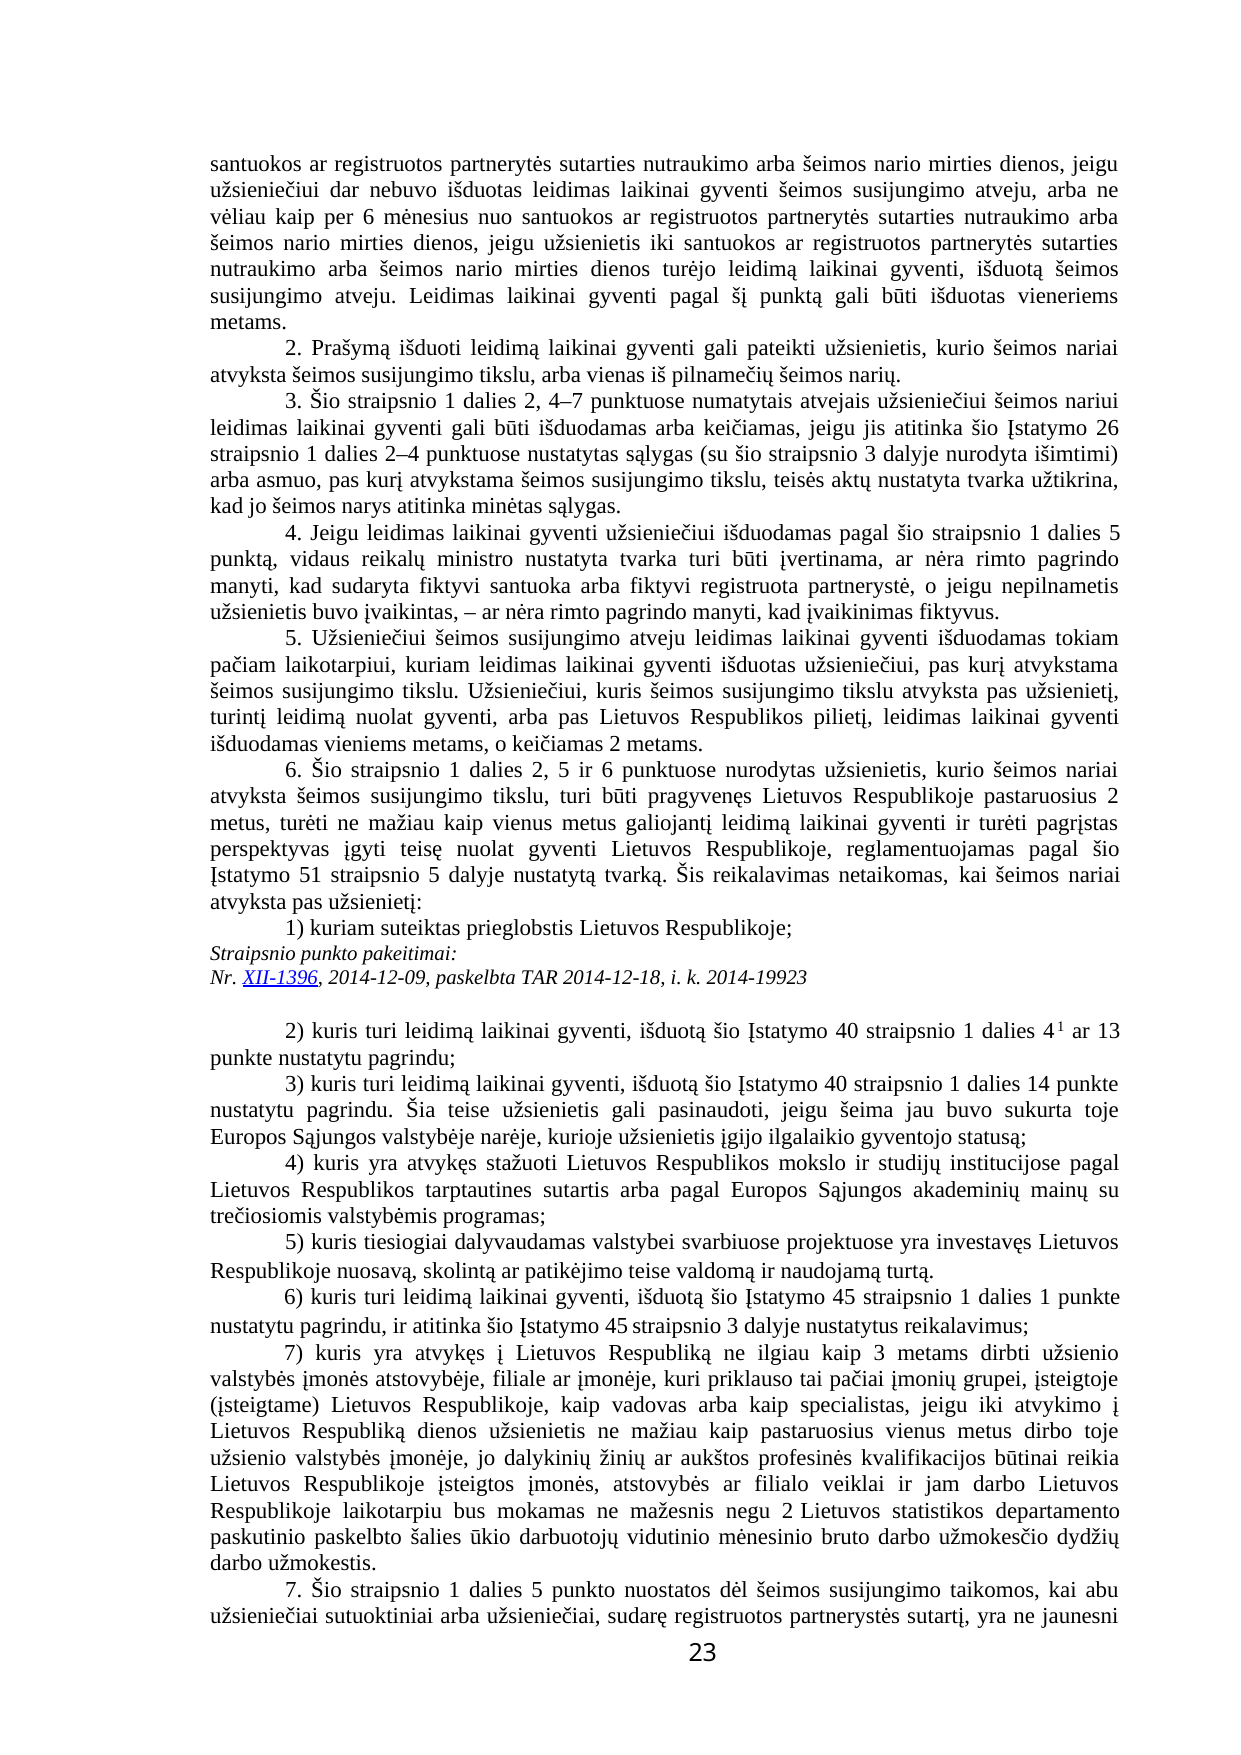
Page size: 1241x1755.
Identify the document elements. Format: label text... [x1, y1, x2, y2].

text 1) kuriam suteiktas prieglobstis Lietuvos Respublikoje; [210, 914, 1120, 941]
text 7) kuris yra atvykęs į Lietuvos Respubliką ne ilgiau kaip 3 metams dirbti užsienio valstybės įmonės atstovybėje, filiale ar įmonėje, kuri priklauso tai pačiai įmonių grupei, įsteigtoje (įsteigtame) Lietuvos Respublikoje, kaip vadovas arba kaip specialistas, jeigu iki atvykimo į Lietuvos Respubliką dienos užsienietis ne mažiau kaip pastaruosius vienus metus dirbo toje užsienio valstybės įmonėje, jo dalykinių žinių ar aukštos profesinės kvalifikacijos būtinai reikia Lietuvos Respublikoje įsteigtos įmonės, atstovybės ar filialo veiklai ir jam darbo Lietuvos Respublikoje laikotarpiu bus mokamas ne mažesnis negu 2 Lietuvos statistikos departamento paskutinio paskelbto šalies ūkio darbuotojų vidutinio mėnesinio bruto darbo užmokesčio dydžių darbo užmokestis. [210, 1338, 1120, 1576]
text 4. Jeigu leidimas laikinai gyventi užsieniečiui išduodamas pagal šio straipsnio 1 dalies 5 punktą, vidaus reikalų ministro nustatyta tvarka turi būti įvertinama, ar nėra rimto pagrindo manyti, kad sudaryta fiktyvi santuoka arba fiktyvi registruota partnerystė, o jeigu nepilnametis užsienietis buvo įvaikintas, – ar nėra rimto pagrindo manyti, kad įvaikinimas fiktyvus. [210, 519, 1120, 624]
text 2. Prašymą išduoti leidimą laikinai gyventi gali pateikti užsienietis, kurio šeimos nariai atvyksta šeimos susijungimo tikslu, arba vienas iš pilnamečių šeimos narių. [210, 334, 1120, 387]
text Straipsnio punkto pakeitimai: [210, 941, 1120, 965]
text Nr. XII-1396, 2014-12-09, paskelbta TAR 2014-12-18, i. k. 2014-19923 [210, 965, 1120, 989]
text 6. Šio straipsnio 1 dalies 2, 5 ir 6 punktuose nurodytas užsienietis, kurio šeimos nariai atvyksta šeimos susijungimo tikslu, turi būti pragyvenęs Lietuvos Respublikoje pastaruosius 2 metus, turėti ne mažiau kaip vienus metus galiojantį leidimą laikinai gyventi ir turėti pagrįstas perspektyvas įgyti teisę nuolat gyventi Lietuvos Respublikoje, reglamentuojamas pagal šio Įstatymo 51 straipsnio 5 dalyje nustatytą tvarką. Šis reikalavimas netaikomas, kai šeimos nariai atvyksta pas užsienietį: [210, 756, 1120, 914]
text 2) kuris turi leidimą laikinai gyventi, išduotą šio Įstatymo 40 straipsnio 1 dalies 41 ar 13 punkte nustatytu pagrindu; [210, 1017, 1120, 1070]
text santuokos ar registruotos partnerytės sutarties nutraukimo arba šeimos nario mirties dienos, jeigu užsieniečiui dar nebuvo išduotas leidimas laikinai gyventi šeimos susijungimo atveju, arba ne vėliau kaip per 6 mėnesius nuo santuokos ar registruotos partnerytės sutarties nutraukimo arba šeimos nario mirties dienos, jeigu užsienietis iki santuokos ar registruotos partnerytės sutarties nutraukimo arba šeimos nario mirties dienos turėjo leidimą laikinai gyventi, išduotą šeimos susijungimo atveju. Leidimas laikinai gyventi pagal šį punktą gali būti išduotas vieneriems metams. [210, 150, 1120, 334]
text 3. Šio straipsnio 1 dalies 2, 4–7 punktuose numatytais atvejais užsieniečiui šeimos nariui leidimas laikinai gyventi gali būti išduodamas arba keičiamas, jeigu jis atitinka šio Įstatymo 26 straipsnio 1 dalies 2–4 punktuose nustatytas sąlygas (su šio straipsnio 3 dalyje nurodyta išimtimi) arba asmuo, pas kurį atvykstama šeimos susijungimo tikslu, teisės aktų nustatyta tvarka užtikrina, kad jo šeimos narys atitinka minėtas sąlygas. [210, 387, 1120, 519]
text 4) kuris yra atvykęs stažuoti Lietuvos Respublikos mokslo ir studijų institucijose pagal Lietuvos Respublikos tarptautines sutartis arba pagal Europos Sąjungos akademinių mainų su trečiosiomis valstybėmis programas; [210, 1149, 1120, 1228]
text 6) kuris turi leidimą laikinai gyventi, išduotą šio Įstatymo 45 straipsnio 1 dalies 1 punkte nustatytu pagrindu, ir atitinka šio Įstatymo 45 straipsnio 3 dalyje nustatytus reikalavimus; [210, 1283, 1120, 1338]
text 3) kuris turi leidimą laikinai gyventi, išduotą šio Įstatymo 40 straipsnio 1 dalies 14 punkte nustatytu pagrindu. Šia teise užsienietis gali pasinaudoti, jeigu šeima jau buvo sukurta toje Europos Sąjungos valstybėje narėje, kurioje užsienietis įgijo ilgalaikio gyventojo statusą; [210, 1070, 1120, 1149]
text 5) kuris tiesiogiai dalyvaudamas valstybei svarbiuose projektuose yra investavęs Lietuvos Respublikoje nuosavą, skolintą ar patikėjimo teise valdomą ir naudojamą turtą. [210, 1228, 1120, 1283]
text 5. Užsieniečiui šeimos susijungimo atveju leidimas laikinai gyventi išduodamas tokiam pačiam laikotarpiui, kuriam leidimas laikinai gyventi išduotas užsieniečiui, pas kurį atvykstama šeimos susijungimo tikslu. Užsieniečiui, kuris šeimos susijungimo tikslu atvyksta pas užsienietį, turintį leidimą nuolat gyventi, arba pas Lietuvos Respublikos pilietį, leidimas laikinai gyventi išduodamas vieniems metams, o keičiamas 2 metams. [210, 624, 1120, 756]
text 7. Šio straipsnio 1 dalies 5 punkto nuostatos dėl šeimos susijungimo taikomos, kai abu užsieniečiai sutuoktiniai arba užsieniečiai, sudarę registruotos partnerystės sutartį, yra ne jaunesni [210, 1576, 1120, 1628]
